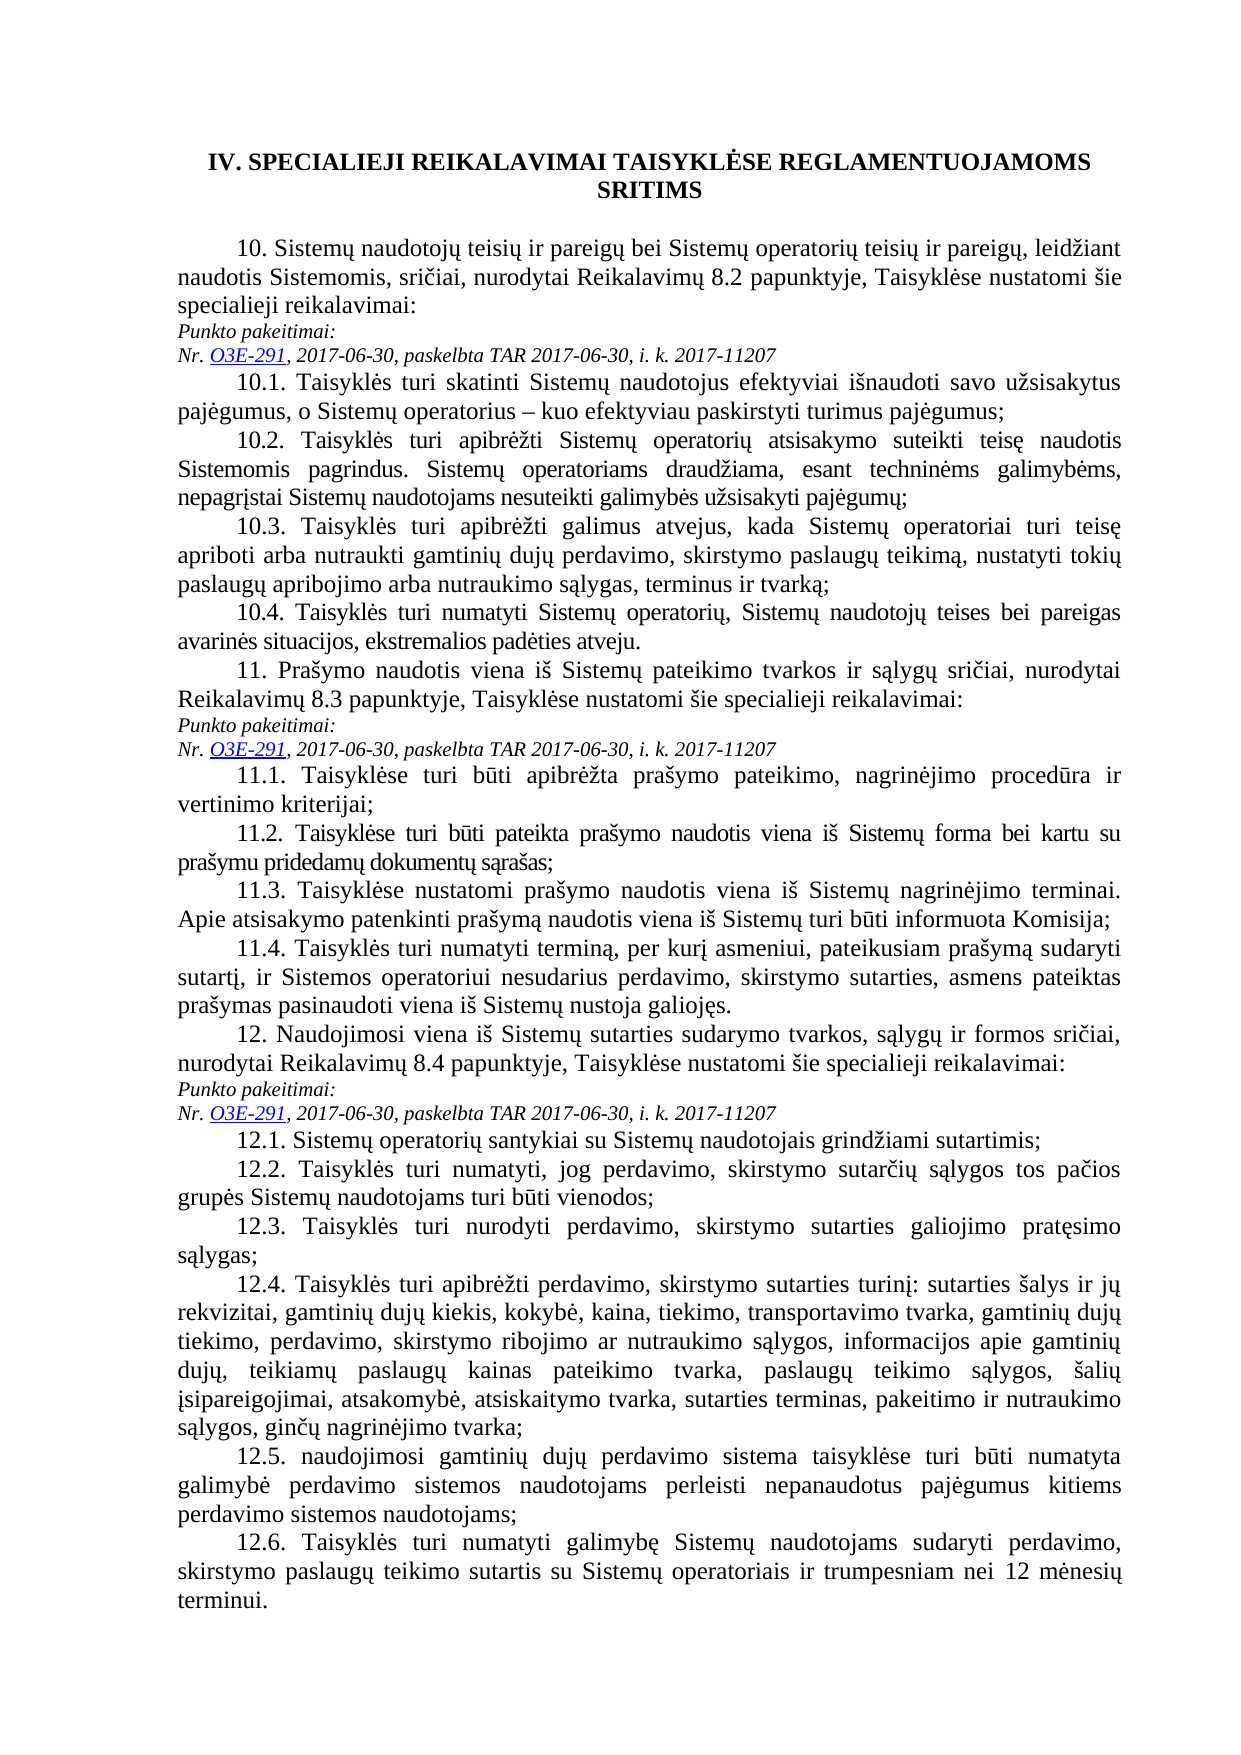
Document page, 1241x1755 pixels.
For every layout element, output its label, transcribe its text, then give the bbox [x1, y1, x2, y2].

text Nr. O3E-291, 2017-06-30, paskelbta TAR 2017-06-30, i. k. 2017-11207 [177, 1101, 1122, 1125]
text 12.2. Taisyklės turi numatyti, jog perdavimo, skirstymo sutarčių sąlygos tos pačios grupės Sistemų naudotojams turi būti vienodos; [177, 1154, 1122, 1211]
text 11.2. Taisyklėse turi būti pateikta prašymo naudotis viena iš Sistemų forma bei kartu su prašymu pridedamų dokumentų sąrašas; [177, 818, 1122, 876]
text Nr. O3E-291, 2017-06-30, paskelbta TAR 2017-06-30, i. k. 2017-11207 [177, 343, 1122, 367]
text 12.6. Taisyklės turi numatyti galimybę Sistemų naudotojams sudaryti perdavimo, skirstymo paslaugų teikimo sutartis su Sistemų operatoriais ir trumpesniam nei 12 mėnesių terminui. [177, 1527, 1122, 1614]
text 11.1. Taisyklėse turi būti apibrėžta prašymo pateikimo, nagrinėjimo procedūra ir vertinimo kriterijai; [177, 761, 1122, 818]
text 12.5. naudojimosi gamtinių dujų perdavimo sistema taisyklėse turi būti numatyta galimybė perdavimo sistemos naudotojams perleisti nepanaudotus pajėgumus kitiems perdavimo sistemos naudotojams; [177, 1441, 1122, 1527]
text 10.3. Taisyklės turi apibrėžti galimus atvejus, kada Sistemų operatoriai turi teisę apriboti arba nutraukti gamtinių dujų perdavimo, skirstymo paslaugų teikimą, nustatyti tokių paslaugų apribojimo arba nutraukimo sąlygas, terminus ir tvarką; [177, 511, 1122, 597]
text Punkto pakeitimai: [177, 319, 1122, 343]
text 11. Prašymo naudotis viena iš Sistemų pateikimo tvarkos ir sąlygų sričiai, nurodytai Reikalavimų 8.3 papunktyje, Taisyklėse nustatomi šie specialieji reikalavimai: [177, 655, 1122, 712]
text 12.1. Sistemų operatorių santykiai su Sistemų naudotojais grindžiami sutartimis; [177, 1125, 1122, 1154]
text 11.4. Taisyklės turi numatyti terminą, per kurį asmeniui, pateikusiam prašymą sudaryti sutartį, ir Sistemos operatoriui nesudarius perdavimo, skirstymo sutarties, asmens pateiktas prašymas pasinaudoti viena iš Sistemų nustoja galiojęs. [177, 933, 1122, 1019]
text Punkto pakeitimai: [177, 1077, 1122, 1101]
text 11.3. Taisyklėse nustatomi prašymo naudotis viena iš Sistemų nagrinėjimo terminai. Apie atsisakymo patenkinti prašymą naudotis viena iš Sistemų turi būti informuota Komisija; [177, 876, 1122, 933]
text 10.2. Taisyklės turi apibrėžti Sistemų operatorių atsisakymo suteikti teisę naudotis Sistemomis pagrindus. Sistemų operatoriams draudžiama, esant techninėms galimybėms, nepagrįstai Sistemų naudotojams nesuteikti galimybės užsisakyti pajėgumų; [177, 425, 1122, 511]
text 12.4. Taisyklės turi apibrėžti perdavimo, skirstymo sutarties turinį: sutarties šalys ir jų rekvizitai, gamtinių dujų kiekis, kokybė, kaina, tiekimo, transportavimo tvarka, gamtinių dujų tiekimo, perdavimo, skirstymo ribojimo ar nutraukimo sąlygos, informacijos apie gamtinių dujų, teikiamų paslaugų kainas pateikimo tvarka, paslaugų teikimo sąlygos, šalių įsipareigojimai, atsakomybė, atsiskaitymo tvarka, sutarties terminas, pakeitimo ir nutraukimo sąlygos, ginčų nagrinėjimo tvarka; [177, 1269, 1122, 1441]
text 10. Sistemų naudotojų teisių ir pareigų bei Sistemų operatorių teisių ir pareigų, leidžiant naudotis Sistemomis, sričiai, nurodytai Reikalavimų 8.2 papunktyje, Taisyklėse nustatomi šie specialieji reikalavimai: [177, 233, 1122, 319]
text IV. SPECIALIEJI REIKALAVIMAI TAISYKLĖSE REGLAMENTUOJAMOMS SRITIMS [177, 147, 1122, 204]
text 10.4. Taisyklės turi numatyti Sistemų operatorių, Sistemų naudotojų teises bei pareigas avarinės situacijos, ekstremalios padėties atveju. [177, 597, 1122, 655]
text Nr. O3E-291, 2017-06-30, paskelbta TAR 2017-06-30, i. k. 2017-11207 [177, 737, 1122, 761]
text Punkto pakeitimai: [177, 712, 1122, 737]
text 10.1. Taisyklės turi skatinti Sistemų naudotojus efektyviai išnaudoti savo užsisakytus pajėgumus, o Sistemų operatorius – kuo efektyviau paskirstyti turimus pajėgumus; [177, 367, 1122, 425]
text 12.3. Taisyklės turi nurodyti perdavimo, skirstymo sutarties galiojimo pratęsimo sąlygas; [177, 1211, 1122, 1269]
text 12. Naudojimosi viena iš Sistemų sutarties sudarymo tvarkos, sąlygų ir formos sričiai, nurodytai Reikalavimų 8.4 papunktyje, Taisyklėse nustatomi šie specialieji reikalavimai: [177, 1019, 1122, 1077]
